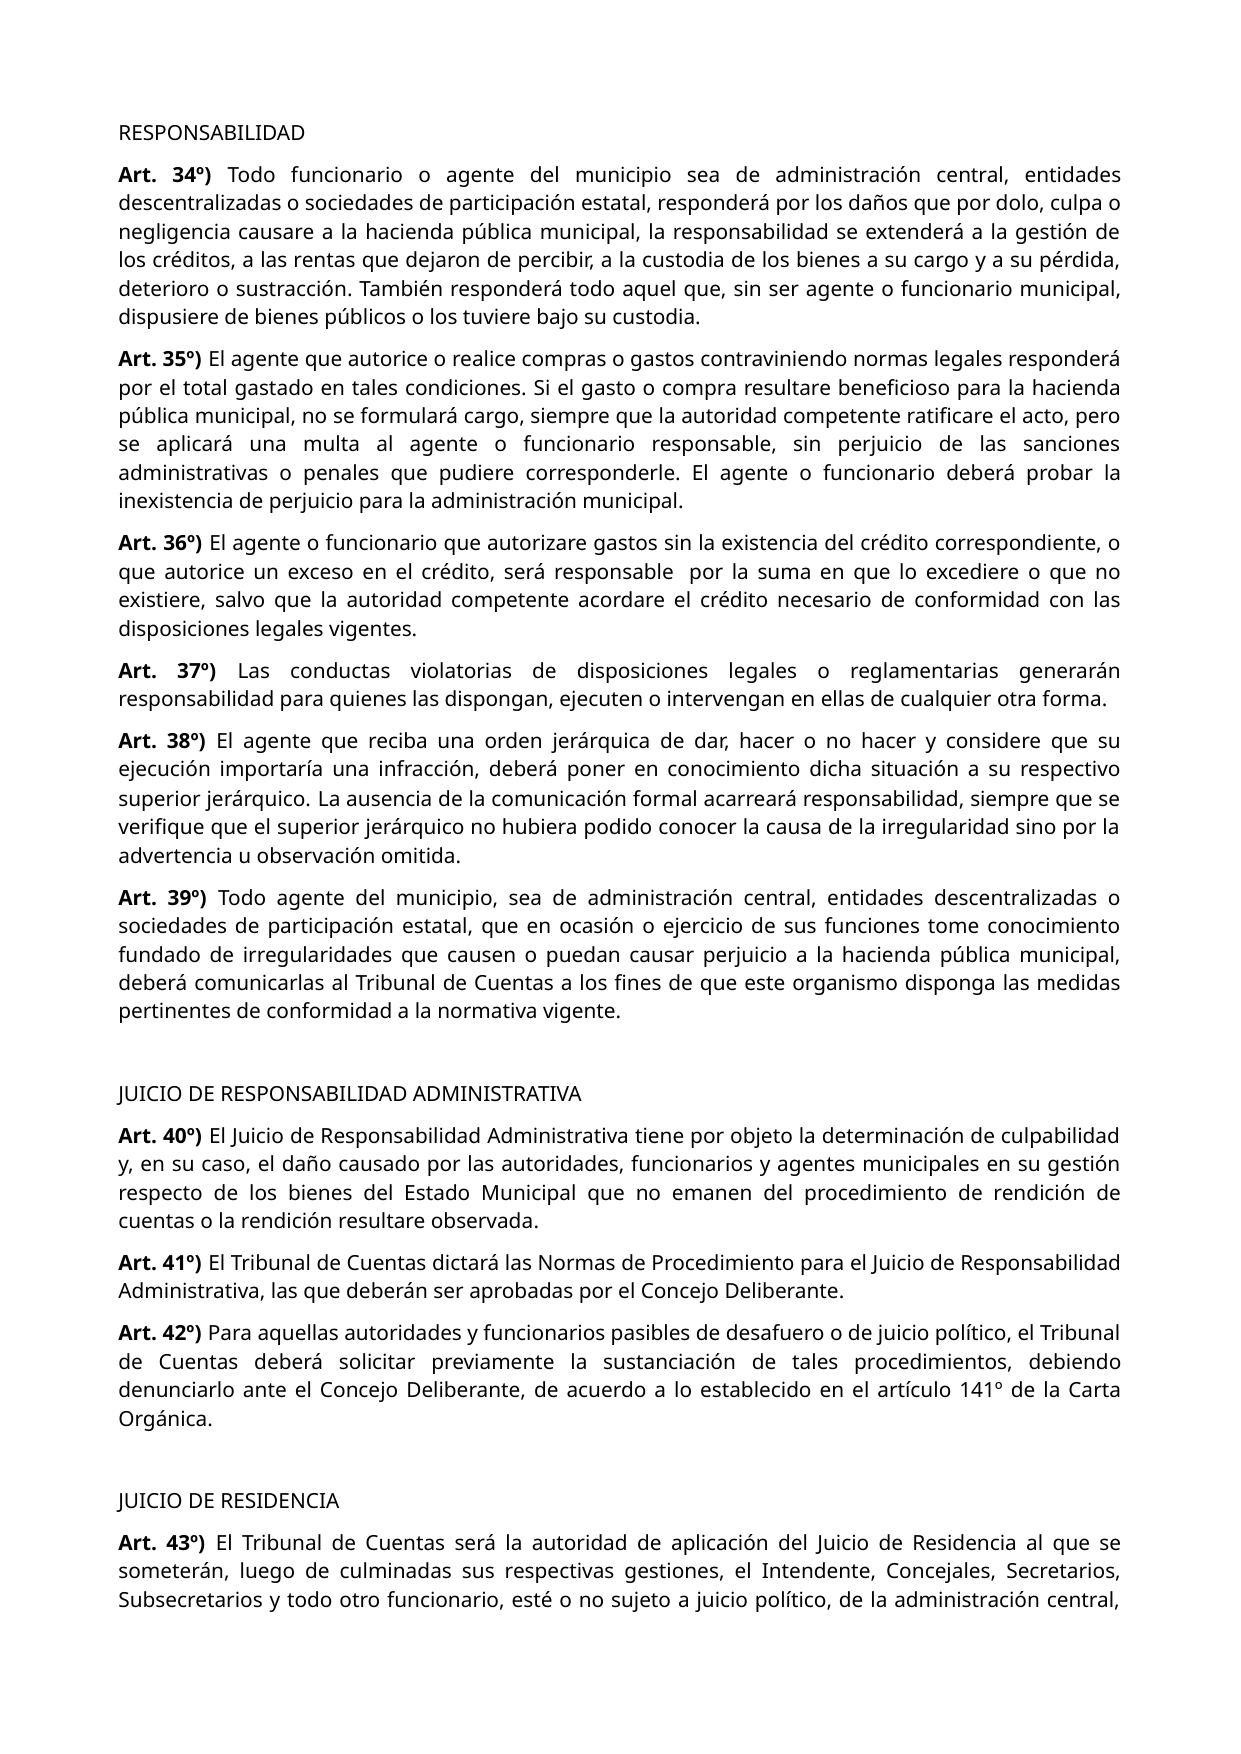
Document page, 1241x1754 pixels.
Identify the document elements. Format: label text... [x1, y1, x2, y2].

text Art. 42º) Para aquellas autoridades y funcionarios pasibles de desafuero o de juicio político, el Tribunal de Cuentas deberá solicitar previamente la sustanciación de tales procedimientos, debiendo denunciarlo ante el Concejo Deliberante, de acuerdo a lo establecido en el artículo 141º de la Carta Orgánica. [118, 1317, 1122, 1432]
text JUICIO DE RESIDENCIA [118, 1486, 1122, 1514]
text JUICIO DE RESPONSABILIDAD ADMINISTRATIVA [118, 1079, 1122, 1107]
text Art. 36º) El agente o funcionario que autorizare gastos sin la existencia del crédito correspondiente, o que autorice un exceso en el crédito, será responsable por la suma en que lo excediere o que no existiere, salvo que la autoridad competente acordare el crédito necesario de conformidad con las disposiciones legales vigentes. [118, 527, 1122, 642]
text Art. 40º) El Juicio de Responsabilidad Administrativa tiene por objeto la determinación de culpabilidad y, en su caso, el daño causado por las autoridades, funcionarios y agentes municipales en su gestión respecto de los bienes del Estado Municipal que no emanen del procedimiento de rendición de cuentas o la rendición resultare observada. [118, 1120, 1122, 1234]
text Art. 43º) El Tribunal de Cuentas será la autoridad de aplicación del Juicio de Residencia al que se someterán, luego de culminadas sus respectivas gestiones, el Intendente, Concejales, Secretarios, Subsecretarios y todo otro funcionario, esté o no sujeto a juicio político, de la administración central, [118, 1527, 1122, 1613]
text RESPONSABILIDAD [118, 118, 1122, 147]
text Art. 38º) El agente que reciba una orden jerárquica de dar, hacer o no hacer y considere que su ejecución importaría una infracción, deberá poner en conocimiento dicha situación a su respectivo superior jerárquico. La ausencia de la comunicación formal acarreará responsabilidad, siempre que se verifique que el superior jerárquico no hubiera podido conocer la causa de la irregularidad sino por la advertencia u observación omitida. [118, 725, 1122, 869]
text Art. 34º) Todo funcionario o agente del municipio sea de administración central, entidades descentralizadas o sociedades de participación estatal, responderá por los daños que por dolo, culpa o negligencia causare a la hacienda pública municipal, la responsabilidad se extenderá a la gestión de los créditos, a las rentas que dejaron de percibir, a la custodia de los bienes a su cargo y a su pérdida, deterioro o sustracción. También responderá todo aquel que, sin ser agente o funcionario municipal, dispusiere de bienes públicos o los tuviere bajo su custodia. [118, 159, 1122, 331]
text Art. 41º) El Tribunal de Cuentas dictará las Normas de Procedimiento para el Juicio de Responsabilidad Administrativa, las que deberán ser aprobadas por el Concejo Deliberante. [118, 1247, 1122, 1305]
text Art. 35º) El agente que autorice o realice compras o gastos contraviniendo normas legales responderá por el total gastado en tales condiciones. Si el gasto o compra resultare beneficioso para la hacienda pública municipal, no se formulará cargo, siempre que la autoridad competente ratificare el acto, pero se aplicará una multa al agente o funcionario responsable, sin perjuicio de las sanciones administrativas o penales que pudiere corresponderle. El agente o funcionario deberá probar la inexistencia de perjuicio para la administración municipal. [118, 343, 1122, 515]
text Art. 37º) Las conductas violatorias de disposiciones legales o reglamentarias generarán responsabilidad para quienes las dispongan, ejecuten o intervengan en ellas de cualquier otra forma. [118, 655, 1122, 713]
text Art. 39º) Todo agente del municipio, sea de administración central, entidades descentralizadas o sociedades de participación estatal, que en ocasión o ejercicio de sus funciones tome conocimiento fundado de irregularidades que causen o puedan causar perjuicio a la hacienda pública municipal, deberá comunicarlas al Tribunal de Cuentas a los fines de que este organismo disponga las medidas pertinentes de conformidad a la normativa vigente. [118, 882, 1122, 1025]
